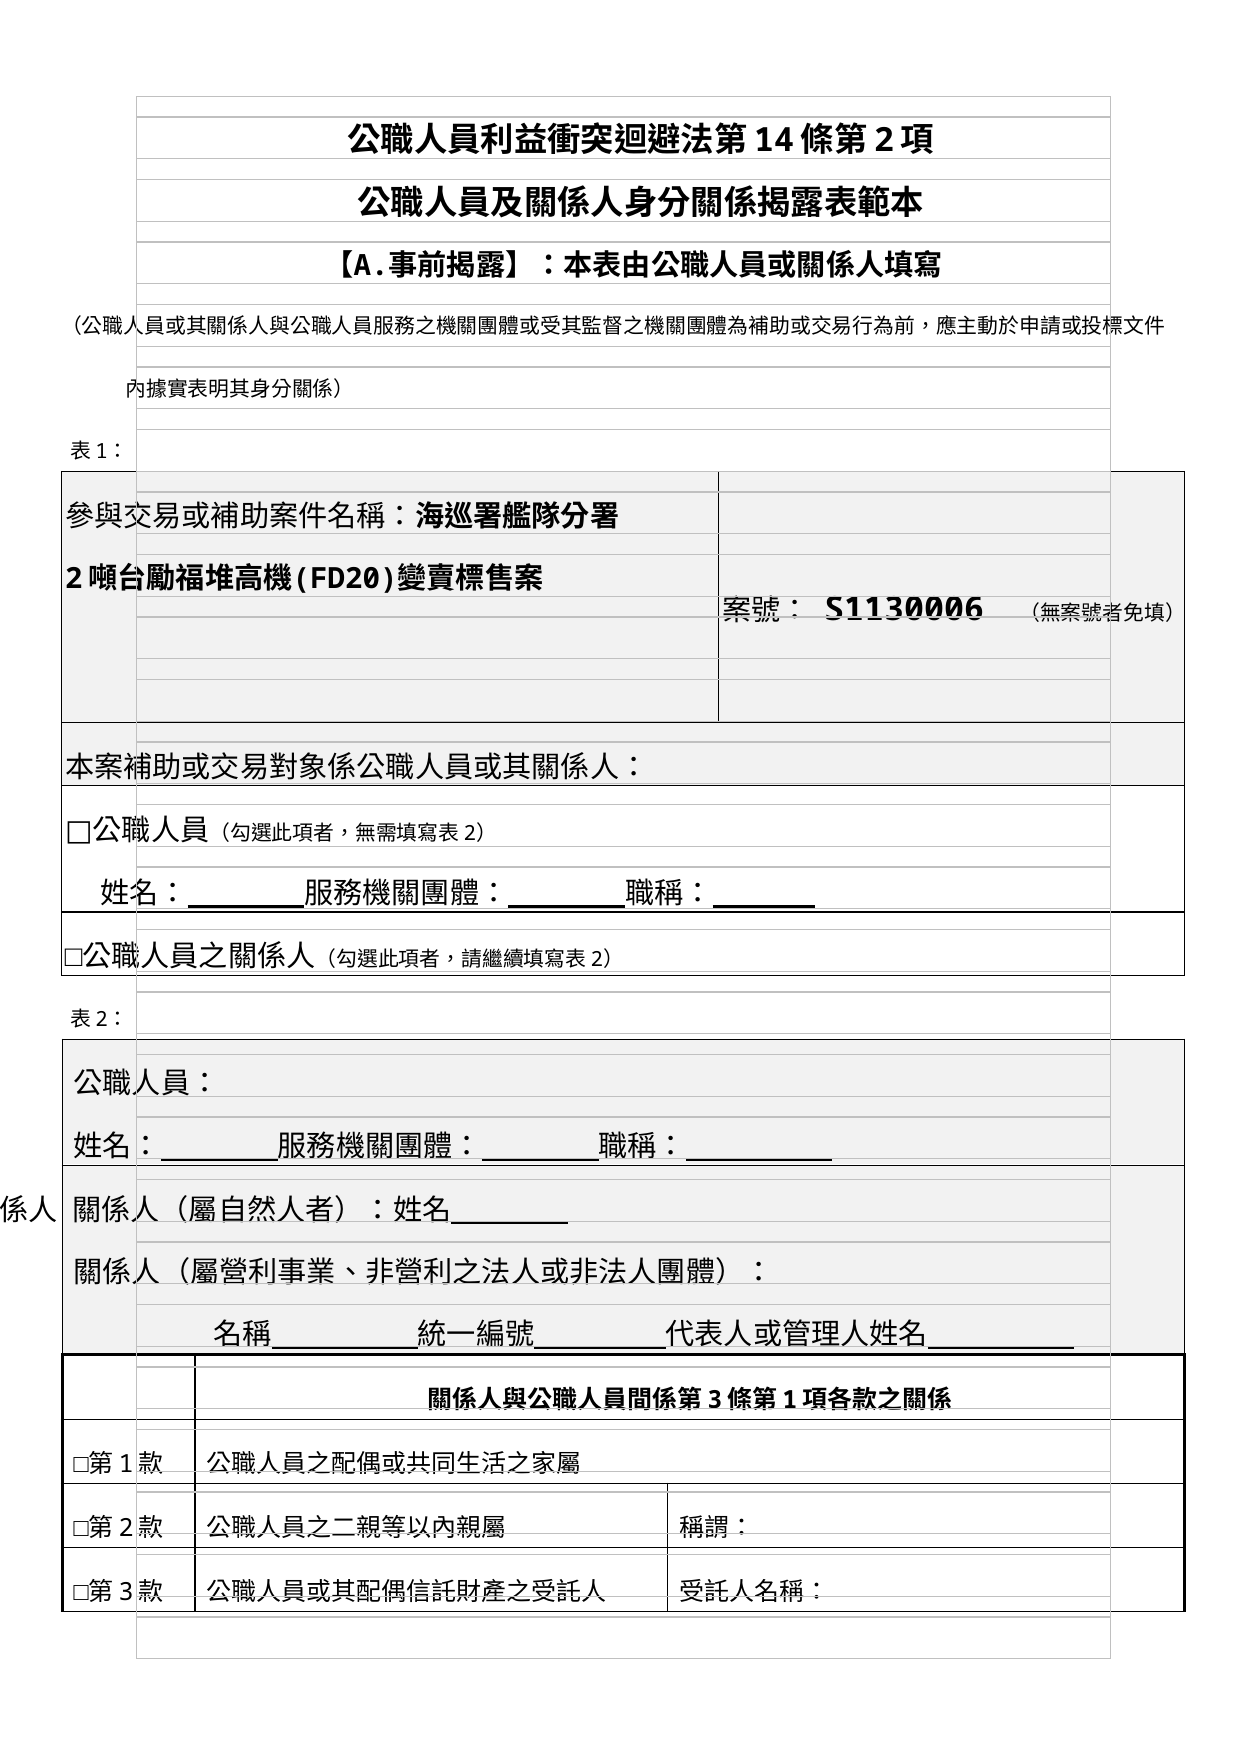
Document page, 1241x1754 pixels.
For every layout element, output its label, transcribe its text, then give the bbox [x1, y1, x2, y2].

table_cell □第1款 [137, 1430, 194, 1471]
table_header 案號： S1130006 （無案號者免填） [1111, 472, 1184, 722]
table_cell □第3款 [64, 1548, 136, 1611]
text [33, 158, 136, 221]
table_cell 本案補助或交易對象係公職人員或其關係人： [137, 723, 1110, 741]
table_cell [64, 1356, 136, 1419]
text （公職人員或其關係人與公職人員服務之機關團體或受其監督之機關團體為補助或交易行為前，應主動於申請或投標文件內據實表明其身分關係） [137, 305, 1110, 346]
table_header 案號： S1130006 （無案號者免填） [719, 618, 1110, 658]
text [1111, 221, 1234, 283]
table_header 案號： S1130006 （無案號者免填） [719, 680, 1110, 721]
table_cell □第1款 [137, 1472, 194, 1483]
table_header 案號： S1130006 （無案號者免填） [719, 597, 770, 616]
table_header 公職人員： 姓名： 服務機關團體： 職稱： [63, 1040, 136, 1164]
table_cell □公職人員（勾選此項者，無需填寫表2） 姓名： 服務機關團體： 職稱： [1111, 786, 1184, 911]
table_cell □公職人員（勾選此項者，無需填寫表2） 姓名： 服務機關團體： 職稱： [137, 786, 1110, 804]
table_header 參與交易或補助案件名稱：海巡署艦隊分署 2噸台勵福堆高機(FD20)變賣標售案 [62, 472, 136, 722]
text [137, 430, 1110, 471]
table_header 案號： S1130006 （無案號者免填） [719, 472, 1110, 491]
text [137, 97, 1110, 116]
table_cell 受託人名稱： [668, 1555, 1110, 1596]
table_cell □第3款 [137, 1548, 194, 1554]
text （公職人員或其關係人與公職人員服務之機關團體或受其監督之機關團體為補助或交易行為前，應主動於申請或投標文件內據實表明其身分關係） [61, 283, 136, 408]
table_cell □第2款 [137, 1493, 194, 1533]
table_cell □公職人員（勾選此項者，無需填寫表2） 姓名： 服務機關團體： 職稱： [62, 786, 136, 911]
table_header 公職人員： 姓名： 服務機關團體： 職稱： [137, 1040, 1110, 1054]
table_cell 公職人員或其配偶信託財產之受託人 [196, 1555, 667, 1596]
table_cell 本案補助或交易對象係公職人員或其關係人： [1111, 723, 1184, 785]
text [137, 159, 1110, 179]
text [137, 409, 1110, 429]
text [137, 1034, 1110, 1038]
table_cell □第3款 [137, 1555, 194, 1596]
table_cell □公職人員（勾選此項者，無需填寫表2） 姓名： 服務機關團體： 職稱： [137, 805, 1110, 846]
text （公職人員或其關係人與公職人員服務之機關團體或受其監督之機關團體為補助或交易行為前，應主動於申請或投標文件內據實表明其身分關係） [1111, 283, 1184, 408]
table_cell 關係人 關係人（屬自然人者）：姓名 關係人（屬營利事業、非營利之法人或非法人團體）： 名稱 統一編號 代表人或管理人姓名 [137, 1284, 1110, 1304]
table_header 公職人員： 姓名： 服務機關團體： 職稱： [137, 1097, 1110, 1116]
table_cell □公職人員之關係人（勾選此項者，請繼續填寫表2） [137, 930, 1110, 971]
table_header 公職人員： 姓名： 服務機關團體： 職稱： [137, 1159, 1110, 1164]
table_cell □第2款 [137, 1484, 194, 1491]
table_cell 公職人員之二親等以內親屬 [196, 1534, 667, 1547]
table_cell 公職人員之二親等以內親屬 [196, 1484, 667, 1491]
table_cell 公職人員或其配偶信託財產之受託人 [196, 1548, 667, 1554]
table_header 案號： S1130006 （無案號者免填） [971, 597, 1110, 616]
table_cell [137, 1356, 194, 1366]
table_cell 稱謂： [1111, 1484, 1183, 1547]
table_cell □第3款 [137, 1597, 194, 1611]
table_cell □公職人員之關係人（勾選此項者，請繼續填寫表2） [1111, 913, 1184, 975]
table_cell □公職人員（勾選此項者，無需填寫表2） 姓名： 服務機關團體： 職稱： [137, 868, 1110, 908]
table_cell □第2款 [137, 1534, 194, 1547]
table_cell 關係人 關係人（屬自然人者）：姓名 關係人（屬營利事業、非營利之法人或非法人團體）： 名稱 統一編號 代表人或管理人姓名 [137, 1243, 1110, 1283]
table_header 參與交易或補助案件名稱：海巡署艦隊分署 2噸台勵福堆高機(FD20)變賣標售案 [137, 472, 718, 491]
table_cell 稱謂： [668, 1534, 1110, 1547]
text 表2： [33, 976, 136, 1038]
table_header 案號： S1130006 （無案號者免填） [719, 659, 1110, 679]
table_cell 關係人 關係人（屬自然人者）：姓名 關係人（屬營利事業、非營利之法人或非法人團體）： 名稱 統一編號 代表人或管理人姓名 [63, 1166, 136, 1353]
table_header 案號： S1130006 （無案號者免填） [765, 597, 837, 616]
table_cell 關係人 關係人（屬自然人者）：姓名 關係人（屬營利事業、非營利之法人或非法人團體）： 名稱 統一編號 代表人或管理人姓名 [137, 1180, 1110, 1221]
table_header 參與交易或補助案件名稱：海巡署艦隊分署 2噸台勵福堆高機(FD20)變賣標售案 [137, 493, 718, 533]
table_cell 公職人員之配偶或共同生活之家屬 [196, 1420, 1110, 1429]
table_cell [137, 1368, 194, 1408]
table_cell 關係人與公職人員間係第3條第1項各款之關係 [196, 1356, 1110, 1366]
table_cell 關係人 關係人（屬自然人者）：姓名 關係人（屬營利事業、非營利之法人或非法人團體）： 名稱 統一編號 代表人或管理人姓名 [137, 1222, 1110, 1241]
table_header 公職人員： 姓名： 服務機關團體： 職稱： [137, 1055, 1110, 1096]
table_cell 關係人 關係人（屬自然人者）：姓名 關係人（屬營利事業、非營利之法人或非法人團體）： 名稱 統一編號 代表人或管理人姓名 [137, 1305, 1110, 1346]
text [137, 993, 1110, 1033]
table_header 案號： S1130006 （無案號者免填） [719, 493, 1110, 533]
table_cell 關係人與公職人員間係第3條第1項各款之關係 [1111, 1356, 1183, 1419]
table_header 案號： S1130006 （無案號者免填） [719, 555, 1110, 596]
table_cell 受託人名稱： [1111, 1548, 1183, 1611]
text [137, 222, 1110, 241]
table_cell □公職人員（勾選此項者，無需填寫表2） 姓名： 服務機關團體： 職稱： [137, 847, 1110, 866]
table_header 參與交易或補助案件名稱：海巡署艦隊分署 2噸台勵福堆高機(FD20)變賣標售案 [137, 680, 718, 721]
table_cell 稱謂： [668, 1493, 1110, 1533]
table_cell 公職人員或其配偶信託財產之受託人 [196, 1597, 667, 1611]
table_header 案號： S1130006 （無案號者免填） [719, 534, 1110, 554]
table_cell 稱謂： [668, 1484, 1110, 1491]
text [137, 976, 1110, 991]
text 公職人員利益衝突迴避法第14條第2項 [137, 118, 1110, 158]
table_cell 公職人員之配偶或共同生活之家屬 [196, 1430, 1110, 1471]
table_header 參與交易或補助案件名稱：海巡署艦隊分署 2噸台勵福堆高機(FD20)變賣標售案 [137, 555, 718, 596]
text [1111, 96, 1240, 158]
table_header 參與交易或補助案件名稱：海巡署艦隊分署 2噸台勵福堆高機(FD20)變賣標售案 [137, 659, 718, 679]
table_header 參與交易或補助案件名稱：海巡署艦隊分署 2噸台勵福堆高機(FD20)變賣標售案 [137, 618, 718, 658]
table_cell 公職人員之配偶或共同生活之家屬 [196, 1472, 1110, 1483]
text 【A.事前揭露】：本表由公職人員或關係人填寫 [137, 243, 1110, 283]
table_cell 本案補助或交易對象係公職人員或其關係人： [137, 743, 1110, 783]
text [33, 96, 136, 158]
table_cell □第1款 [64, 1420, 136, 1483]
text 公職人員及關係人身分關係揭露表範本 [137, 180, 1110, 221]
table_cell [137, 1409, 194, 1419]
text [1111, 408, 1189, 471]
table_cell □公職人員之關係人（勾選此項者，請繼續填寫表2） [62, 913, 136, 975]
table_cell □第1款 [137, 1420, 194, 1429]
table_cell 公職人員之配偶或共同生活之家屬 [1111, 1420, 1183, 1483]
table_cell 本案補助或交易對象係公職人員或其關係人： [62, 723, 136, 785]
text （公職人員或其關係人與公職人員服務之機關團體或受其監督之機關團體為補助或交易行為前，應主動於申請或投標文件內據實表明其身分關係） [137, 284, 1110, 304]
table_cell 關係人與公職人員間係第3條第1項各款之關係 [196, 1368, 1110, 1408]
table_cell 關係人 關係人（屬自然人者）：姓名 關係人（屬營利事業、非營利之法人或非法人團體）： 名稱 統一編號 代表人或管理人姓名 [137, 1347, 1110, 1353]
table_header 參與交易或補助案件名稱：海巡署艦隊分署 2噸台勵福堆高機(FD20)變賣標售案 [137, 534, 718, 554]
table_cell 關係人 關係人（屬自然人者）：姓名 關係人（屬營利事業、非營利之法人或非法人團體）： 名稱 統一編號 代表人或管理人姓名 [1111, 1166, 1184, 1353]
table_cell 受託人名稱： [668, 1548, 1110, 1554]
table_header 公職人員： 姓名： 服務機關團體： 職稱： [1111, 1040, 1184, 1164]
table_cell 公職人員之二親等以內親屬 [196, 1493, 667, 1533]
text （公職人員或其關係人與公職人員服務之機關團體或受其監督之機關團體為補助或交易行為前，應主動於申請或投標文件內據實表明其身分關係） [137, 347, 1110, 366]
text （公職人員或其關係人與公職人員服務之機關團體或受其監督之機關團體為補助或交易行為前，應主動於申請或投標文件內據實表明其身分關係） [137, 368, 1110, 408]
table_cell □第2款 [64, 1484, 136, 1547]
text [1111, 158, 1240, 221]
text 表1： [33, 408, 136, 471]
table_header 參與交易或補助案件名稱：海巡署艦隊分署 2噸台勵福堆高機(FD20)變賣標售案 [137, 597, 718, 616]
table_cell 受託人名稱： [668, 1597, 1110, 1611]
table_cell □公職人員之關係人（勾選此項者，請繼續填寫表2） [137, 913, 1110, 929]
text [33, 221, 136, 283]
table_header 公職人員： 姓名： 服務機關團體： 職稱： [137, 1118, 1110, 1158]
table_cell 關係人 關係人（屬自然人者）：姓名 關係人（屬營利事業、非營利之法人或非法人團體）： 名稱 統一編號 代表人或管理人姓名 [137, 1166, 1110, 1179]
table_cell 關係人與公職人員間係第3條第1項各款之關係 [196, 1409, 1110, 1419]
